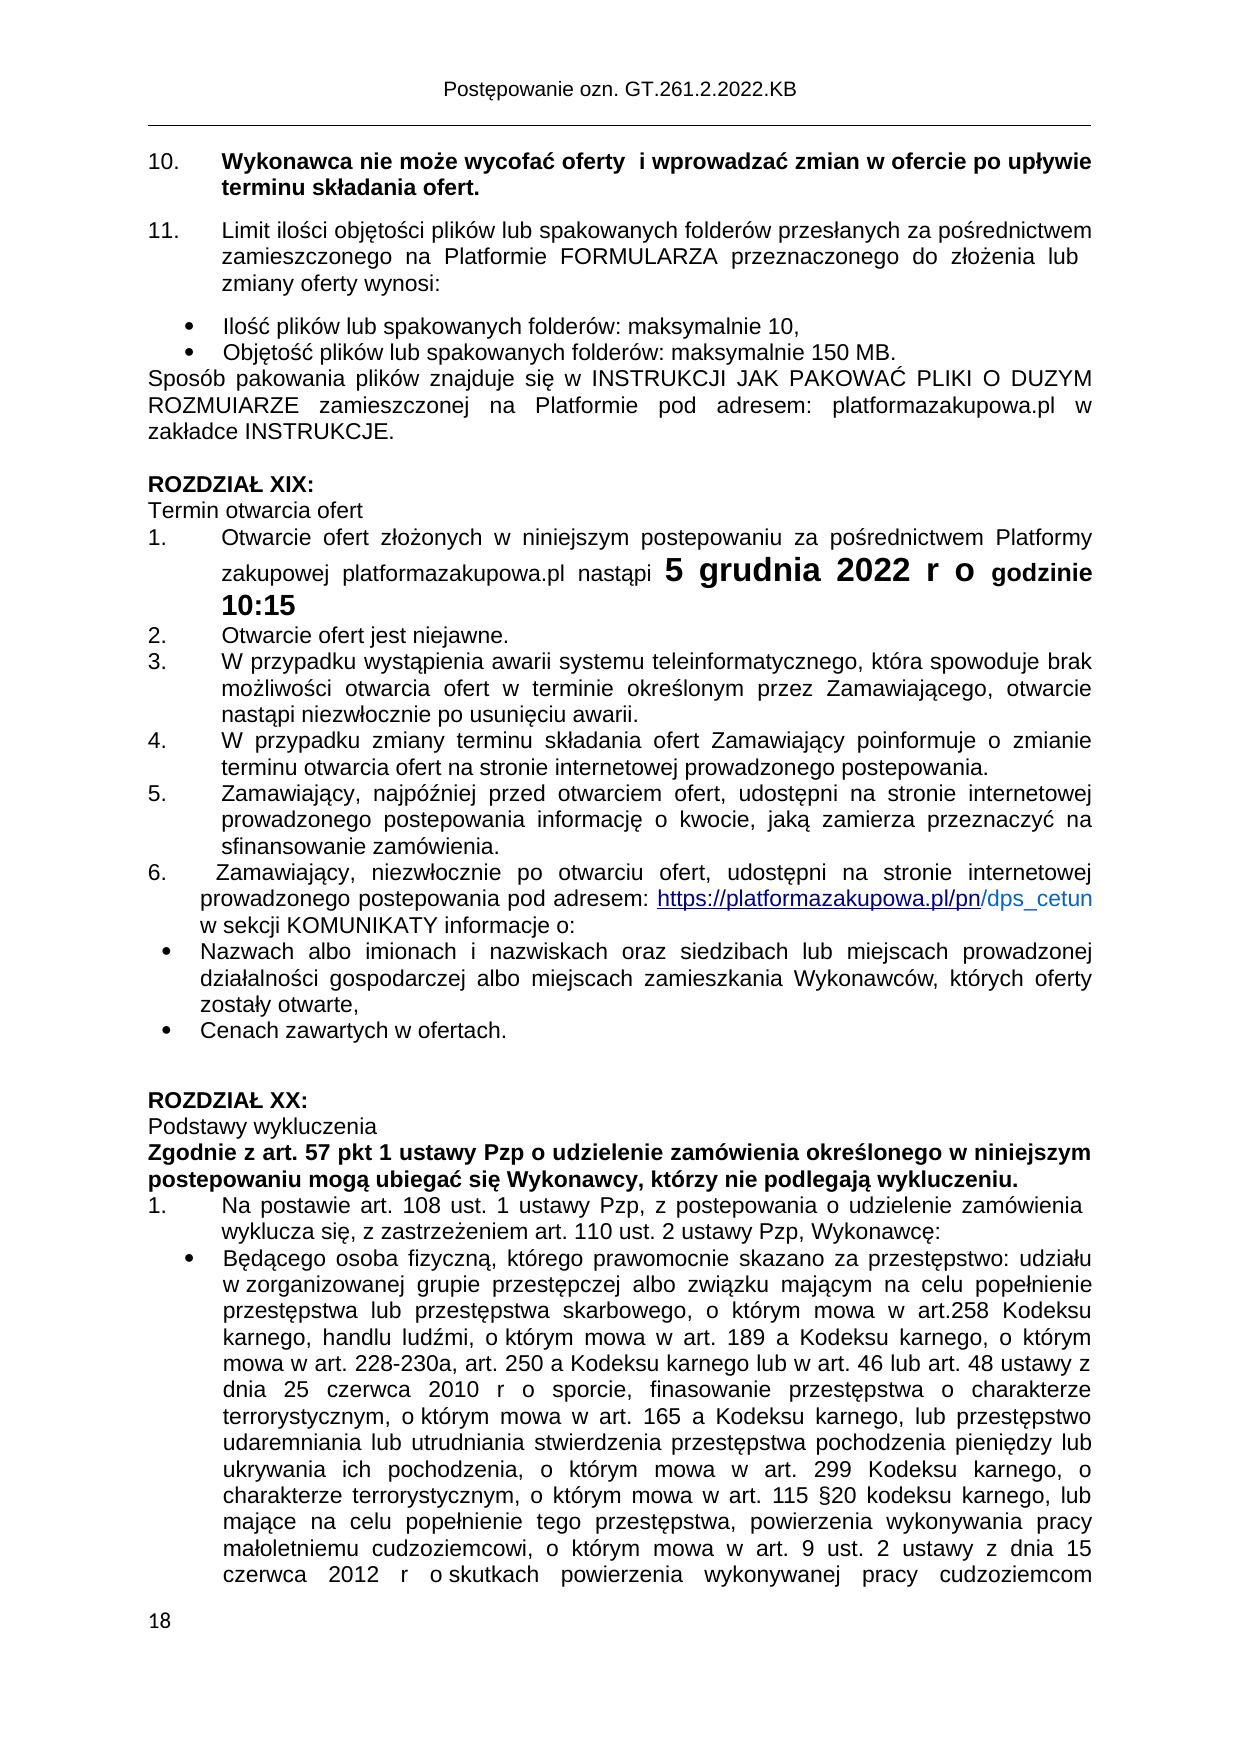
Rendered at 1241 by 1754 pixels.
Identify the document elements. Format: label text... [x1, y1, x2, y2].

text 5. Zamawiający, najpóźniej przed otwarciem ofert, udostępni na stronie internetowej prowadzonego postepowania informację o kwocie, jaką zamierza przeznaczyć na sfinansowanie zamówienia. [148, 780, 1093, 859]
text Termin otwarcia ofert [148, 497, 1093, 523]
text 2. Otwarcie ofert jest niejawne. [148, 622, 1093, 648]
text Podstawy wykluczenia [148, 1113, 1093, 1139]
list Objętość plików lub spakowanych folderów: maksymalnie 150 MB. [185, 339, 1093, 365]
text 6. Zamawiający, niezwłocznie po otwarciu ofert, udostępni na stronie internetowej prowadzonego postepowania pod adresem: https://platformazakupowa.pl/pn/dps_cetun w sekcji KOMUNIKATY informacje o: [148, 859, 1093, 938]
text ROZDZIAŁ XX: [148, 1087, 1093, 1113]
list Będącego osoba fizyczną, którego prawomocnie skazano za przestępstwo: udziału w zorganizowanej grupie przestępczej albo związku mającym na celu popełnienie przestępstwa lub przestępstwa skarbowego, o którym mowa w art.258 Kodeksu karnego, handlu ludźmi, o którym mowa w art. 189 a Kodeksu karnego, o którym mowa w art. 228-230a, art. 250 a Kodeksu karnego lub w art. 46 lub art. 48 ustawy z dnia 25 czerwca 2010 r o sporcie, finasowanie przestępstwa o charakterze terrorystycznym, o którym mowa w art. 165 a Kodeksu karnego, lub przestępstwo udaremniania lub utrudniania stwierdzenia przestępstwa pochodzenia pieniędzy lub ukrywania ich pochodzenia, o którym mowa w art. 299 Kodeksu karnego, o charakterze terrorystycznym, o którym mowa w art. 115 §20 kodeksu karnego, lub mające na celu popełnienie tego przestępstwa, powierzenia wykonywania pracy małoletniemu cudzoziemcowi, o którym mowa w art. 9 ust. 2 ustawy z dnia 15 czerwca 2012 r o skutkach powierzenia wykonywanej pracy cudzoziemcom [185, 1245, 1093, 1587]
list Nazwach albo imionach i nazwiskach oraz siedzibach lub miejscach prowadzonej działalności gospodarczej albo miejscach zamieszkania Wykonawców, których oferty zostały otwarte, [162, 938, 1093, 1017]
text 1. Otwarcie ofert złożonych w niniejszym postepowaniu za pośrednictwem Platformy zakupowej platformazakupowa.pl nastąpi 5 grudnia 2022 r o godzinie 10:15 [148, 523, 1093, 622]
text Zgodnie z art. 57 pkt 1 ustawy Pzp o udzielenie zamówienia określonego w niniejszym postepowaniu mogą ubiegać się Wykonawcy, którzy nie podlegają wykluczeniu. [148, 1139, 1093, 1192]
text 11. Limit ilości objętości plików lub spakowanych folderów przesłanych za pośrednictwem zamieszczonego na Platformie FORMULARZA przeznaczonego do złożenia lub zmiany oferty wynosi: [148, 217, 1093, 296]
text 3. W przypadku wystąpienia awarii systemu teleinformatycznego, która spowoduje brak możliwości otwarcia ofert w terminie określonym przez Zamawiającego, otwarcie nastąpi niezwłocznie po usunięciu awarii. [148, 648, 1093, 727]
text 4. W przypadku zmiany terminu składania ofert Zamawiający poinformuje o zmianie terminu otwarcia ofert na stronie internetowej prowadzonego postepowania. [148, 727, 1093, 780]
text 1. Na postawie art. 108 ust. 1 ustawy Pzp, z postepowania o udzielenie zamówienia wyklucza się, z zastrzeżeniem art. 110 ust. 2 ustawy Pzp, Wykonawcę: [148, 1192, 1093, 1245]
text Sposób pakowania plików znajduje się w INSTRUKCJI JAK PAKOWAĆ PLIKI O DUZYM ROZMUIARZE zamieszczonej na Platformie pod adresem: platformazakupowa.pl w zakładce INSTRUKCJE. [148, 365, 1093, 444]
list Cenach zawartych w ofertach. [162, 1017, 1093, 1043]
text 10. Wykonawca nie może wycofać oferty i wprowadzać zmian w ofercie po upływie terminu składania ofert. [148, 148, 1093, 200]
list Ilość plików lub spakowanych folderów: maksymalnie 10, [185, 313, 1093, 339]
text ROZDZIAŁ XIX: [148, 471, 1093, 497]
